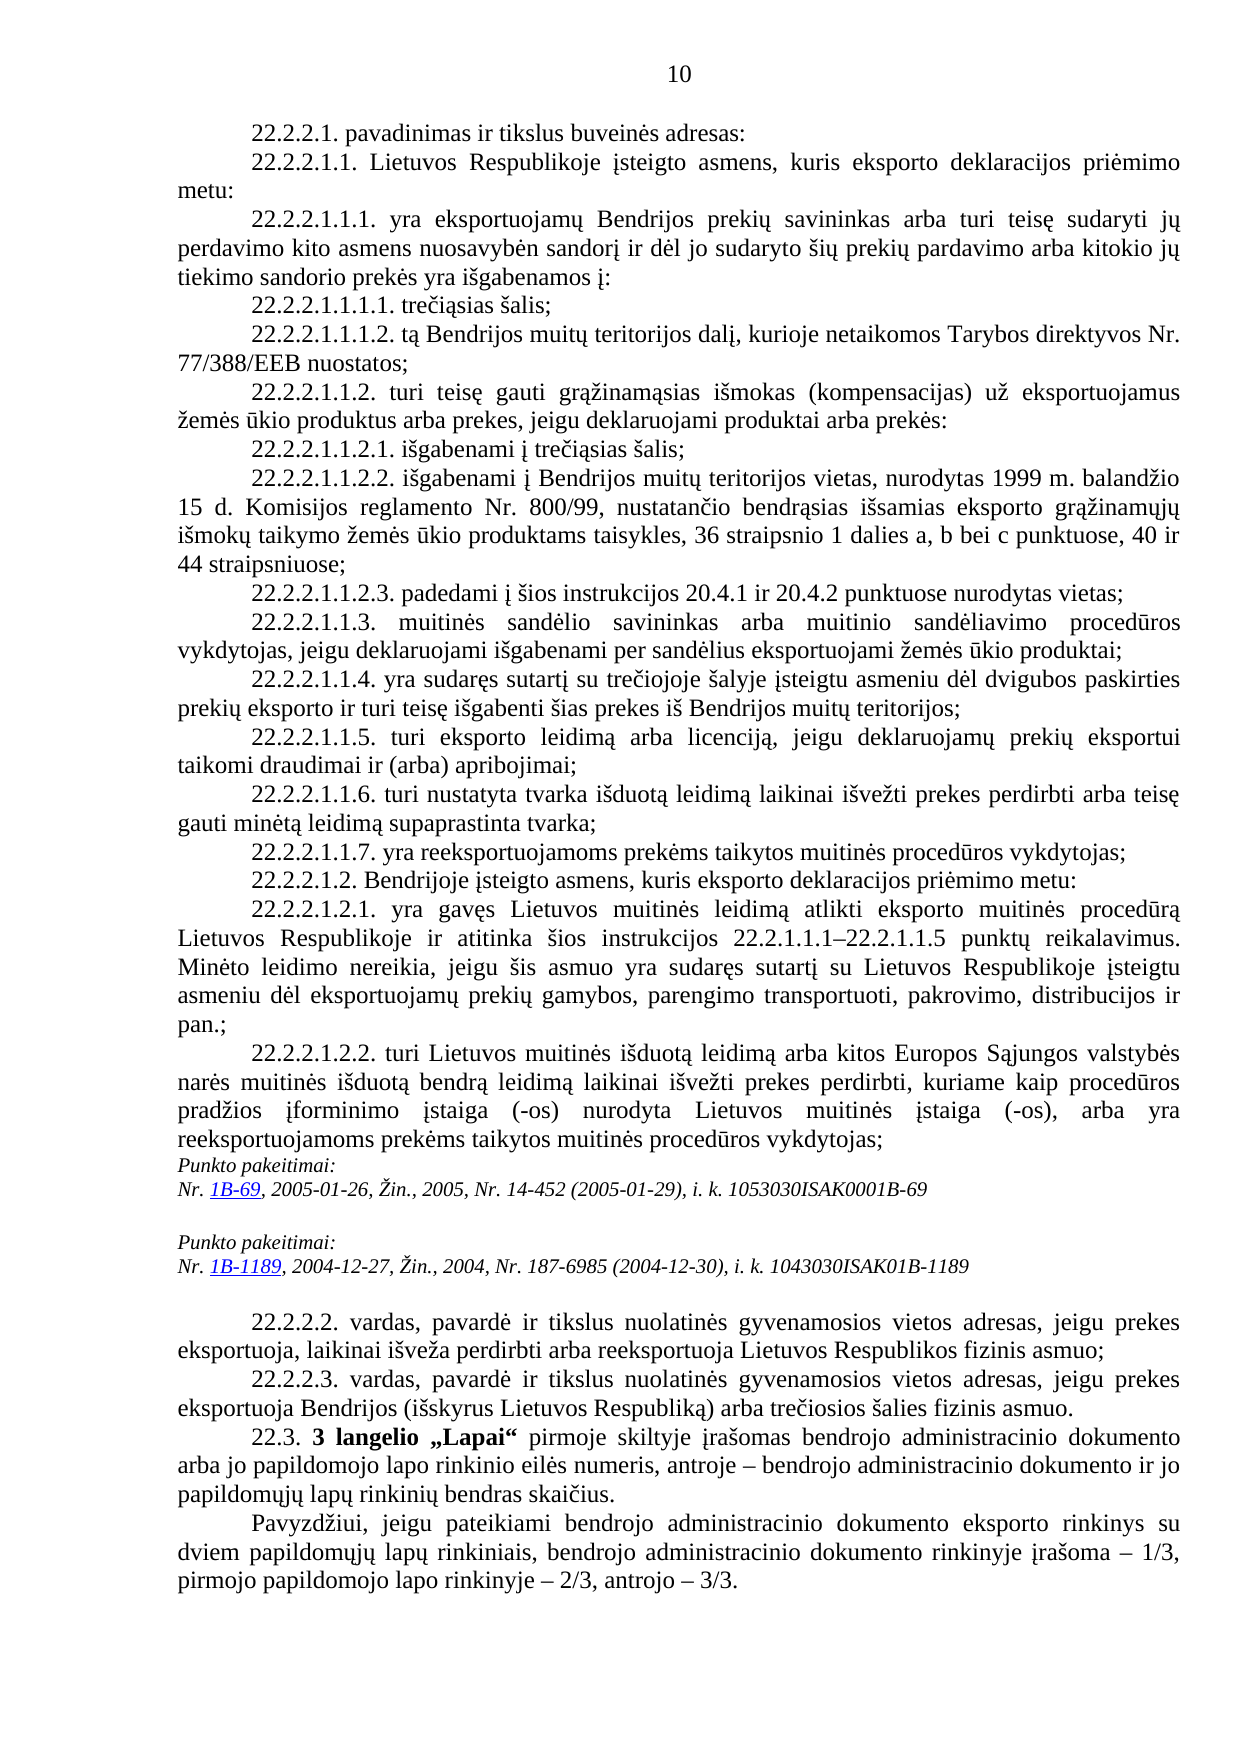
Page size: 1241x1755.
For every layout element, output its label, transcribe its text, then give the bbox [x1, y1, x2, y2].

text 22.2.2.1.1.1. yra eksportuojamų Bendrijos prekių savininkas arba turi teisę sudaryti jų perdavimo kito asmens nuosavybėn sandorį ir dėl jo sudaryto šių prekių pardavimo arba kitokio jų tiekimo sandorio prekės yra išgabenamos į: [177, 204, 1181, 291]
text 22.2.2.1.2.1. yra gavęs Lietuvos muitinės leidimą atlikti eksporto muitinės procedūrą Lietuvos Respublikoje ir atitinka šios instrukcijos 22.2.1.1.1–22.2.1.1.5 punktų reikalavimus. Minėto leidimo nereikia, jeigu šis asmuo yra sudaręs sutartį su Lietuvos Respublikoje įsteigtu asmeniu dėl eksportuojamų prekių gamybos, parengimo transportuoti, pakrovimo, distribucijos ir pan.; [177, 894, 1181, 1038]
text 22.2.2.1.2. Bendrijoje įsteigto asmens, kuris eksporto deklaracijos priėmimo metu: [177, 866, 1181, 894]
text Punkto pakeitimai: [177, 1230, 1181, 1254]
text 22.2.2.1.1.2.2. išgabenami į Bendrijos muitų teritorijos vietas, nurodytas 1999 m. balandžio 15 d. Komisijos reglamento Nr. 800/99, nustatančio bendrąsias išsamias eksporto grąžinamųjų išmokų taikymo žemės ūkio produktams taisykles, 36 straipsnio 1 dalies a, b bei c punktuose, 40 ir 44 straipsniuose; [177, 463, 1181, 578]
text 22.2.2.1.1.1.1. trečiąsias šalis; [177, 291, 1181, 319]
text Nr. 1B-1189, 2004-12-27, Žin., 2004, Nr. 187-6985 (2004-12-30), i. k. 1043030ISAK01B-1189 [177, 1254, 1181, 1278]
text 22.2.2.1. pavadinimas ir tikslus buveinės adresas: [177, 118, 1181, 147]
text 22.2.2.1.1.2.1. išgabenami į trečiąsias šalis; [177, 434, 1181, 463]
text 22.2.2.3. vardas, pavardė ir tikslus nuolatinės gyvenamosios vietos adresas, jeigu prekes eksportuoja Bendrijos (išskyrus Lietuvos Respubliką) arba trečiosios šalies fizinis asmuo. [177, 1364, 1181, 1422]
text 22.2.2.1.1.5. turi eksporto leidimą arba licenciją, jeigu deklaruojamų prekių eksportui taikomi draudimai ir (arba) apribojimai; [177, 722, 1181, 779]
text Pavyzdžiui, jeigu pateikiami bendrojo administracinio dokumento eksporto rinkinys su dviem papildomųjų lapų rinkiniais, bendrojo administracinio dokumento rinkinyje įrašoma – 1/3, pirmojo papildomojo lapo rinkinyje – 2/3, antrojo – 3/3. [177, 1508, 1181, 1594]
text 22.2.2.1.1.3. muitinės sandėlio savininkas arba muitinio sandėliavimo procedūros vykdytojas, jeigu deklaruojami išgabenami per sandėlius eksportuojami žemės ūkio produktai; [177, 607, 1181, 664]
text 22.2.2.2. vardas, pavardė ir tikslus nuolatinės gyvenamosios vietos adresas, jeigu prekes eksportuoja, laikinai išveža perdirbti arba reeksportuoja Lietuvos Respublikos fizinis asmuo; [177, 1307, 1181, 1364]
text 22.2.2.1.1.6. turi nustatyta tvarka išduotą leidimą laikinai išvežti prekes perdirbti arba teisę gauti minėtą leidimą supaprastinta tvarka; [177, 779, 1181, 837]
text 22.2.2.1.1.2. turi teisę gauti grąžinamąsias išmokas (kompensacijas) už eksportuojamus žemės ūkio produktus arba prekes, jeigu deklaruojami produktai arba prekės: [177, 377, 1181, 434]
text 22.2.2.1.2.2. turi Lietuvos muitinės išduotą leidimą arba kitos Europos Sąjungos valstybės narės muitinės išduotą bendrą leidimą laikinai išvežti prekes perdirbti, kuriame kaip procedūros pradžios įforminimo įstaiga (-os) nurodyta Lietuvos muitinės įstaiga (-os), arba yra reeksportuojamoms prekėms taikytos muitinės procedūros vykdytojas; [177, 1038, 1181, 1153]
text 22.2.2.1.1. Lietuvos Respublikoje įsteigto asmens, kuris eksporto deklaracijos priėmimo metu: [177, 147, 1181, 204]
text Nr. 1B-69, 2005-01-26, Žin., 2005, Nr. 14-452 (2005-01-29), i. k. 1053030ISAK0001B-69 [177, 1177, 1181, 1201]
text 22.2.2.1.1.2.3. padedami į šios instrukcijos 20.4.1 ir 20.4.2 punktuose nurodytas vietas; [177, 578, 1181, 607]
text Punkto pakeitimai: [177, 1153, 1181, 1177]
text 22.3. 3 langelio „Lapai“ pirmoje skiltyje įrašomas bendrojo administracinio dokumento arba jo papildomojo lapo rinkinio eilės numeris, antroje – bendrojo administracinio dokumento ir jo papildomųjų lapų rinkinių bendras skaičius. [177, 1422, 1181, 1508]
text 22.2.2.1.1.7. yra reeksportuojamoms prekėms taikytos muitinės procedūros vykdytojas; [177, 837, 1181, 866]
text 22.2.2.1.1.1.2. tą Bendrijos muitų teritorijos dalį, kurioje netaikomos Tarybos direktyvos Nr. 77/388/EEB nuostatos; [177, 319, 1181, 377]
text 22.2.2.1.1.4. yra sudaręs sutartį su trečiojoje šalyje įsteigtu asmeniu dėl dvigubos paskirties prekių eksporto ir turi teisę išgabenti šias prekes iš Bendrijos muitų teritorijos; [177, 664, 1181, 722]
